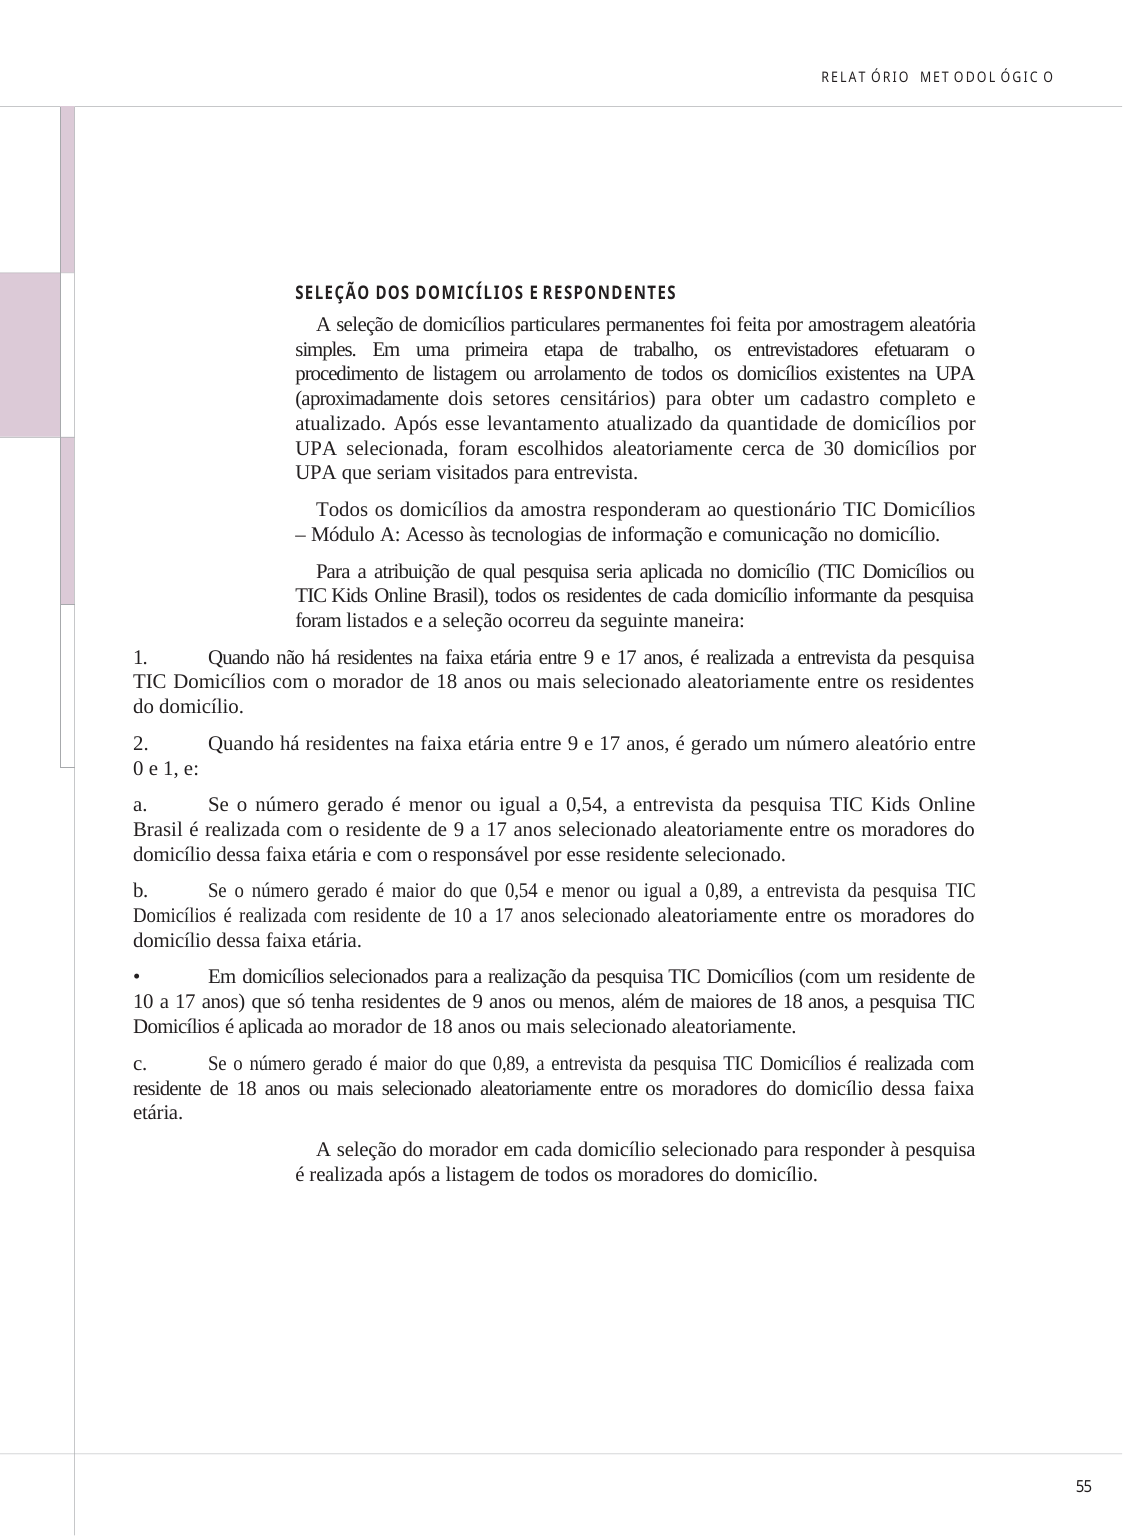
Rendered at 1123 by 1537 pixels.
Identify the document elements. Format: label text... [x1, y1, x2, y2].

list Quando não há residentes na faixa etária entre 9 e 17 anos, é realizada a entrevista da pesquisa TIC Domicílios com o morador de 18 anos ou mais selecionado aleatoriamente entre os residentes do domicílio. [133, 645, 975, 718]
list Em domicílios selecionados para a realização da pesquisa TIC Domicílios (com um residente de 10 a 17 anos) que só tenha residentes de 9 anos ou menos, além de maiores de 18 anos, a pesquisa TIC Domicílios é aplicada ao morador de 18 anos ou mais selecionado aleatoriamente. [133, 964, 976, 1038]
list Se o número gerado é menor ou igual a 0,54, a entrevista da pesquisa TIC Kids Online Brasil é realizada com o residente de 9 a 17 anos selecionado aleatoriamente entre os moradores do domicílio dessa faixa etária e com o responsável por esse residente selecionado. [133, 792, 976, 866]
text SELEÇÃO DOS DOMICÍLIOS E RESPONDENTES [295, 279, 990, 305]
text Para a atribuição de qual pesquisa seria aplicada no domicílio (TIC Domicílios ou TIC Kids Online Brasil), todos os residentes de cada domicílio informante da pesquisa foram listados e a seleção ocorreu da seguinte maneira: [295, 558, 976, 632]
list Se o número gerado é maior do que 0,54 e menor ou igual a 0,89, a entrevista da pesquisa TIC Domicílios é realizada com residente de 10 a 17 anos selecionado aleatoriamente entre os moradores do domicílio dessa faixa etária. [133, 878, 976, 952]
list Quando há residentes na faixa etária entre 9 e 17 anos, é gerado um número aleatório entre 0 e 1, e: [133, 731, 976, 779]
text A seleção do morador em cada domicílio selecionado para responder à pesquisa é realizada após a listagem de todos os moradores do domicílio. [295, 1137, 976, 1186]
text A seleção de domicílios particulares permanentes foi feita por amostragem aleatória simples. Em uma primeira etapa de trabalho, os entrevistadores efetuaram o procedimento de listagem ou arrolamento de todos os domicílios existentes na UPA (aproximadamente dois setores censitários) para obter um cadastro completo e atualizado. Após esse levantamento atualizado da quantidade de domicílios por UPA selecionada, foram escolhidos aleatoriamente cerca de 30 domicílios por UPA que seriam visitados para entrevista. [295, 312, 976, 484]
list Se o número gerado é maior do que 0,89, a entrevista da pesquisa TIC Domicílios é realizada com residente de 18 anos ou mais selecionado aleatoriamente entre os moradores do domicílio dessa faixa etária. [133, 1051, 976, 1124]
text Todos os domicílios da amostra responderam ao questionário TIC Domicílios – Módulo A: Acesso às tecnologias de informação e comunicação no domicílio. [295, 497, 976, 546]
